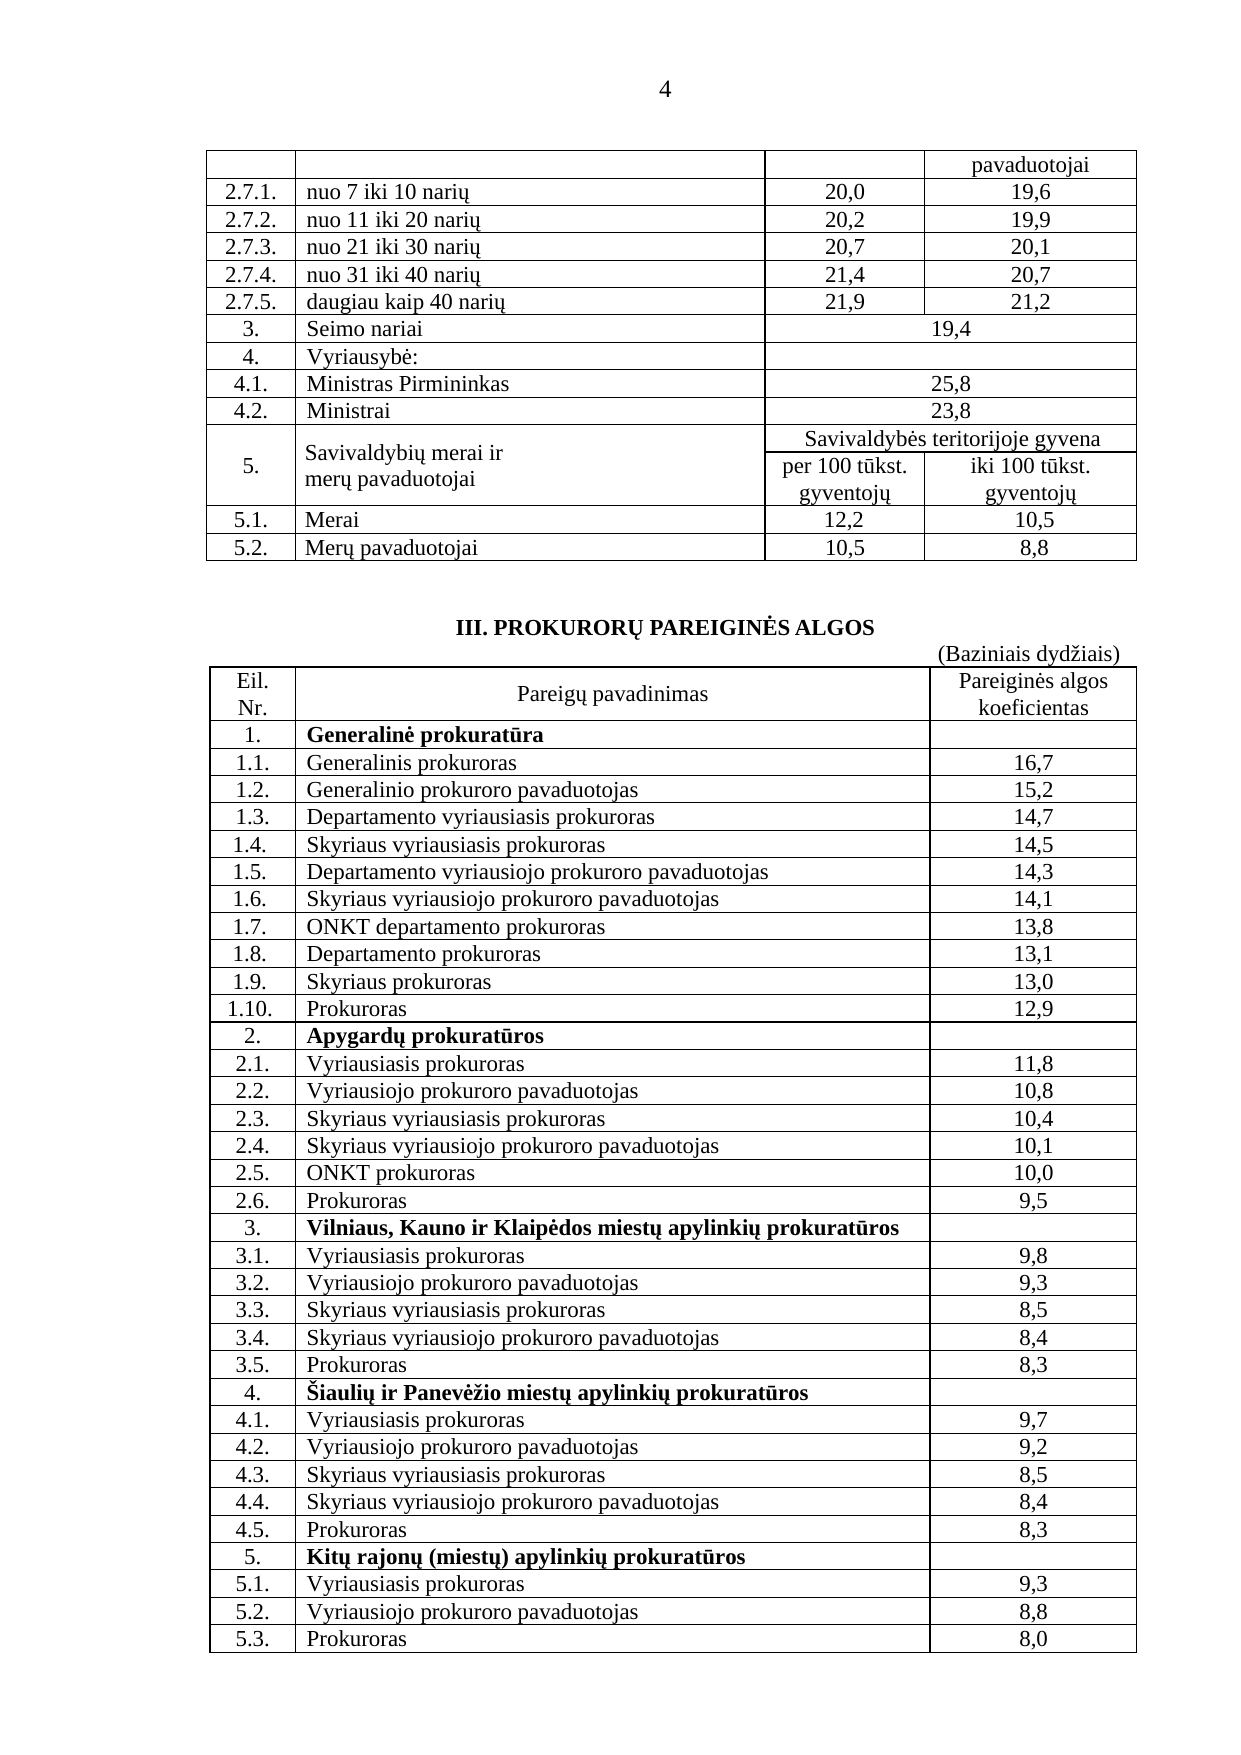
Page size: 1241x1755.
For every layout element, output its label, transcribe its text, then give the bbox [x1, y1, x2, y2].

table_cell 5.3. [211, 1625, 295, 1652]
table_cell 4.2. [211, 1434, 295, 1460]
table_header Eil. Nr. [211, 668, 295, 720]
table_cell 4.4. [211, 1488, 295, 1514]
table_cell 13,8 [931, 913, 1136, 939]
table_cell 2.3. [211, 1105, 295, 1131]
table_cell 9,8 [931, 1242, 1136, 1268]
table_cell nuo 11 iki 20 narių [296, 206, 764, 232]
table_cell 5. [207, 425, 295, 505]
table_cell 8,4 [931, 1324, 1136, 1350]
table_cell 14,1 [931, 886, 1136, 912]
table_cell 14,5 [931, 831, 1136, 857]
table_cell Skyriaus vyriausiojo prokuroro pavaduotojas [296, 1324, 929, 1350]
table_cell Skyriaus vyriausiasis prokuroras [296, 1461, 929, 1487]
table_cell [931, 721, 1136, 747]
table_cell Skyriaus vyriausiojo prokuroro pavaduotojas [296, 1132, 929, 1158]
table_cell 3. [211, 1214, 295, 1241]
table_cell Prokuroras [296, 1516, 929, 1542]
table_cell 21,4 [766, 261, 924, 287]
text III. Prokurorų pareiginės algos [210, 614, 1120, 640]
table_cell Vyriausiojo prokuroro pavaduotojas [296, 1434, 929, 1460]
table_cell [766, 343, 1136, 369]
table_cell Skyriaus vyriausiasis prokuroras [296, 1105, 929, 1131]
table_cell Savivaldybių merai ir merų pavaduotojai [296, 425, 764, 505]
table_cell 12,9 [931, 995, 1136, 1021]
table_cell 9,3 [931, 1570, 1136, 1597]
table_cell per 100 tūkst. gyventojų [766, 453, 924, 505]
table_cell ONKT prokuroras [296, 1160, 929, 1186]
table_cell 5.2. [211, 1598, 295, 1624]
table_cell iki 100 tūkst. gyventojų [925, 453, 1136, 505]
table_cell nuo 7 iki 10 narių [296, 179, 764, 205]
table_cell Vyriausiasis prokuroras [296, 1050, 929, 1076]
table_cell Departamento vyriausiasis prokuroras [296, 803, 929, 830]
table_cell 20,2 [766, 206, 924, 232]
table_cell 2.7.2. [207, 206, 295, 232]
table_cell 16,7 [931, 749, 1136, 775]
table_cell 1.1. [211, 749, 295, 775]
table_cell Merai [296, 506, 764, 532]
table_cell 8,3 [931, 1351, 1136, 1378]
table_cell 20,0 [766, 179, 924, 205]
table_cell 2.1. [211, 1050, 295, 1076]
table_cell 10,4 [931, 1105, 1136, 1131]
table_cell 5.1. [211, 1570, 295, 1597]
table_cell Skyriaus prokuroras [296, 968, 929, 994]
table_cell Vyriausiojo prokuroro pavaduotojas [296, 1598, 929, 1624]
table_cell 10,1 [931, 1132, 1136, 1158]
table_cell 1.9. [211, 968, 295, 994]
table_cell Vyriausiasis prokuroras [296, 1570, 929, 1597]
table_cell 9,7 [931, 1406, 1136, 1432]
table_cell Prokuroras [296, 1625, 929, 1652]
table_cell daugiau kaip 40 narių [296, 288, 764, 314]
table_cell 13,1 [931, 940, 1136, 967]
table_cell [207, 151, 295, 177]
table_cell 4. [207, 343, 295, 369]
table_cell 3.5. [211, 1351, 295, 1378]
table_cell 1.10. [211, 995, 295, 1021]
table_cell 13,0 [931, 968, 1136, 994]
table_cell 2.7.1. [207, 179, 295, 205]
table_cell 12,2 [766, 506, 924, 532]
table_cell Generalinė prokuratūra [296, 721, 929, 747]
table_cell 3.4. [211, 1324, 295, 1350]
table_cell 4.2. [207, 398, 295, 424]
table_cell 9,5 [931, 1187, 1136, 1213]
table_cell 10,8 [931, 1077, 1136, 1104]
table_cell 2.2. [211, 1077, 295, 1104]
table_cell Generalinis prokuroras [296, 749, 929, 775]
table_cell 3.3. [211, 1296, 295, 1323]
table_cell 8,8 [931, 1598, 1136, 1624]
table_cell Skyriaus vyriausiojo prokuroro pavaduotojas [296, 1488, 929, 1514]
table_cell 14,7 [931, 803, 1136, 830]
table_cell 2.7.4. [207, 261, 295, 287]
table_cell Vyriausiojo prokuroro pavaduotojas [296, 1077, 929, 1104]
table_cell Seimo nariai [296, 315, 764, 342]
table_cell 19,4 [766, 315, 1136, 342]
table_cell 20,7 [925, 261, 1136, 287]
table_cell Skyriaus vyriausiasis prokuroras [296, 1296, 929, 1323]
table_cell 11,8 [931, 1050, 1136, 1076]
table_cell Departamento prokuroras [296, 940, 929, 967]
table_cell 20,7 [766, 233, 924, 259]
table_cell nuo 31 iki 40 narių [296, 261, 764, 287]
table_cell 1. [211, 721, 295, 747]
table_cell 5.2. [207, 534, 295, 560]
table_cell 21,9 [766, 288, 924, 314]
table_cell 9,2 [931, 1434, 1136, 1460]
table_cell Prokuroras [296, 995, 929, 1021]
table_cell 15,2 [931, 776, 1136, 802]
table_cell pavaduotojai [925, 151, 1136, 177]
table_cell [931, 1543, 1136, 1569]
table_cell Skyriaus vyriausiojo prokuroro pavaduotojas [296, 886, 929, 912]
table_cell 2. [211, 1023, 295, 1049]
table_header Pareigų pavadinimas [296, 668, 929, 720]
table_cell 1.5. [211, 858, 295, 884]
table_cell 20,1 [925, 233, 1136, 259]
table_cell 1.7. [211, 913, 295, 939]
table_cell 2.4. [211, 1132, 295, 1158]
table_cell Kitų rajonų (miestų) apylinkių prokuratūros [296, 1543, 929, 1569]
table_cell 21,2 [925, 288, 1136, 314]
table_cell 23,8 [766, 398, 1136, 424]
table_cell 8,5 [931, 1296, 1136, 1323]
table_cell 4.5. [211, 1516, 295, 1542]
table_cell 2.6. [211, 1187, 295, 1213]
table_cell [766, 151, 924, 177]
table_cell [296, 151, 764, 177]
table_cell Vyriausybė: [296, 343, 764, 369]
table_cell Ministrai [296, 398, 764, 424]
table_cell Vyriausiasis prokuroras [296, 1242, 929, 1268]
table_cell 4. [211, 1379, 295, 1405]
table_cell 8,0 [931, 1625, 1136, 1652]
table_cell 10,5 [925, 506, 1136, 532]
table_cell 10,5 [766, 534, 924, 560]
table_cell 2.7.5. [207, 288, 295, 314]
table_cell Prokuroras [296, 1187, 929, 1213]
table_cell 8,4 [931, 1488, 1136, 1514]
table_cell 2.5. [211, 1160, 295, 1186]
table_cell [931, 1379, 1136, 1405]
table_cell 1.4. [211, 831, 295, 857]
table_cell 4.1. [207, 370, 295, 397]
table_cell Generalinio prokuroro pavaduotojas [296, 776, 929, 802]
table_cell Apygardų prokuratūros [296, 1023, 929, 1049]
table_cell 1.8. [211, 940, 295, 967]
table_cell 1.3. [211, 803, 295, 830]
table_cell nuo 21 iki 30 narių [296, 233, 764, 259]
table_header Pareiginės algos koeficientas [931, 668, 1136, 720]
table_cell 25,8 [766, 370, 1136, 397]
table_cell ONKT departamento prokuroras [296, 913, 929, 939]
table_cell Skyriaus vyriausiasis prokuroras [296, 831, 929, 857]
table_cell Departamento vyriausiojo prokuroro pavaduotojas [296, 858, 929, 884]
table_cell 2.7.3. [207, 233, 295, 259]
table_cell 3.1. [211, 1242, 295, 1268]
table_cell [931, 1214, 1136, 1241]
table_cell 5. [211, 1543, 295, 1569]
text (Baziniais dydžiais) [210, 640, 1120, 666]
table_cell Vilniaus, Kauno ir Klaipėdos miestų apylinkių prokuratūros [296, 1214, 929, 1241]
table_cell Savivaldybės teritorijoje gyvena [766, 425, 1136, 451]
table_cell Vyriausiojo prokuroro pavaduotojas [296, 1269, 929, 1295]
table_cell 8,8 [925, 534, 1136, 560]
table_cell 1.2. [211, 776, 295, 802]
table_cell 4.1. [211, 1406, 295, 1432]
table_cell 19,9 [925, 206, 1136, 232]
table_cell Ministras Pirmininkas [296, 370, 764, 397]
table_cell Vyriausiasis prokuroras [296, 1406, 929, 1432]
table_cell 3. [207, 315, 295, 342]
table_cell 10,0 [931, 1160, 1136, 1186]
table_cell Šiaulių ir Panevėžio miestų apylinkių prokuratūros [296, 1379, 929, 1405]
table_cell Merų pavaduotojai [296, 534, 764, 560]
table_cell 9,3 [931, 1269, 1136, 1295]
table_cell 5.1. [207, 506, 295, 532]
table_cell 1.6. [211, 886, 295, 912]
table_cell 3.2. [211, 1269, 295, 1295]
table_cell 8,3 [931, 1516, 1136, 1542]
table_cell [931, 1023, 1136, 1049]
table_cell 4.3. [211, 1461, 295, 1487]
table_cell 8,5 [931, 1461, 1136, 1487]
table_cell Prokuroras [296, 1351, 929, 1378]
table_cell 19,6 [925, 179, 1136, 205]
table_cell 14,3 [931, 858, 1136, 884]
